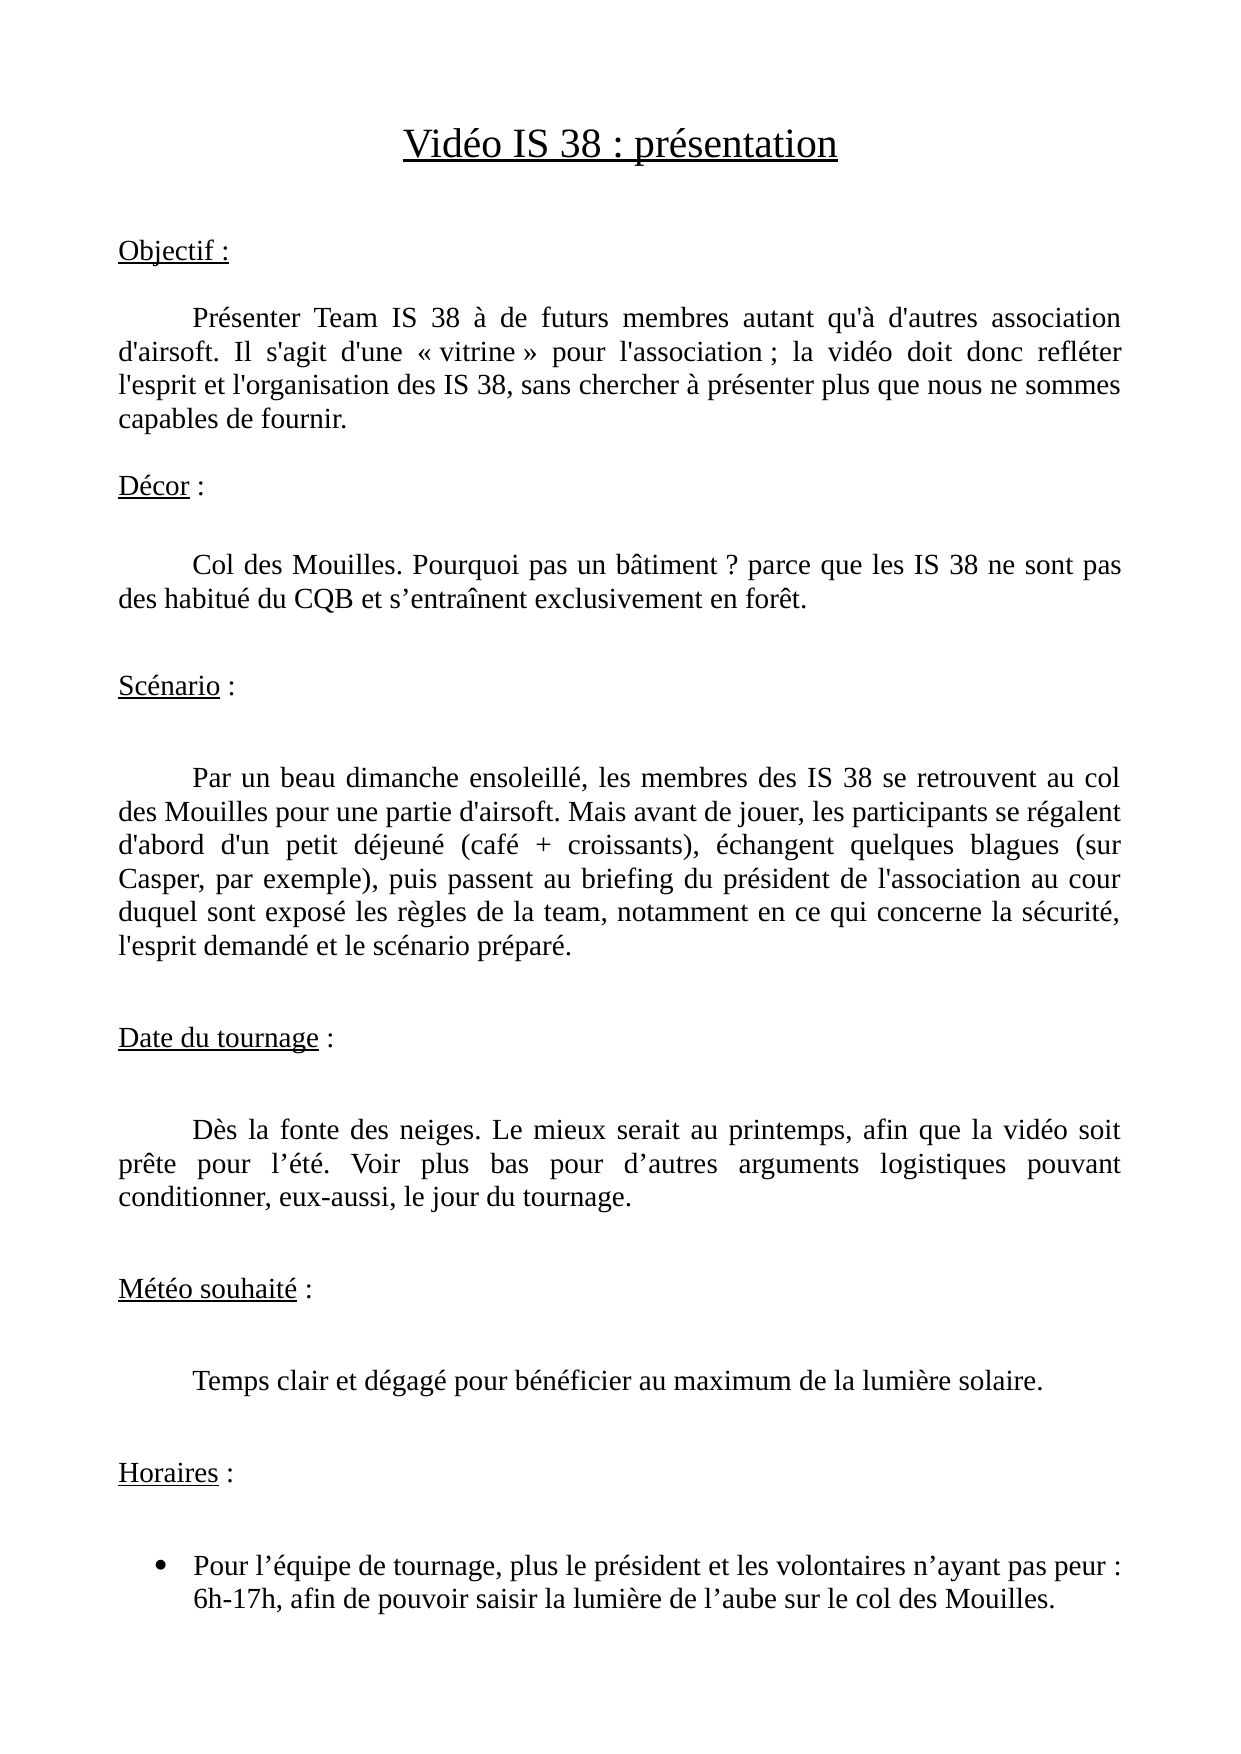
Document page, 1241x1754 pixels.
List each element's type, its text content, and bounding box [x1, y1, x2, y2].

text Scénario : [118, 668, 1122, 702]
text Date du tournage : [118, 1020, 1122, 1054]
text Col des Mouilles. Pourquoi pas un bâtiment ? parce que les IS 38 ne sont pas des habitué du CQB et s’entraînent exclusivement en forêt. [118, 547, 1122, 614]
text Présenter Team IS 38 à de futurs membres autant qu'à d'autres association d'airsoft. Il s'agit d'une « vitrine » pour l'association ; la vidéo doit donc refléter l'esprit et l'organisation des IS 38, sans chercher à présenter plus que nous ne sommes capables de fournir. [118, 300, 1122, 434]
text Horaires : [118, 1456, 1122, 1489]
list Pour l’équipe de tournage, plus le président et les volontaires n’ayant pas peur : 6h-17h, afin de pouvoir saisir la lumière de l’aube sur le col des Mouilles. [156, 1548, 1122, 1615]
text Décor : [118, 468, 1122, 501]
text Objectif : [118, 233, 1122, 267]
text Dès la fonte des neiges. Le mieux serait au printemps, afin que la vidéo soit prête pour l’été. Voir plus bas pour d’autres arguments logistiques pouvant conditionner, eux-aussi, le jour du tournage. [118, 1112, 1122, 1213]
text Vidéo IS 38 : présentation [118, 118, 1122, 166]
text Météo souhaité : [118, 1271, 1122, 1305]
text Temps clair et dégagé pour bénéficier au maximum de la lumière solaire. [118, 1363, 1122, 1397]
text Par un beau dimanche ensoleillé, les membres des IS 38 se retrouvent au col des Mouilles pour une partie d'airsoft. Mais avant de jouer, les participants se régalent d'abord d'un petit déjeuné (café + croissants), échangent quelques blagues (sur Casper, par exemple), puis passent au briefing du président de l'association au cour duquel sont exposé les règles de la team, notamment en ce qui concerne la sécurité, l'esprit demandé et le scénario préparé. [118, 760, 1122, 962]
